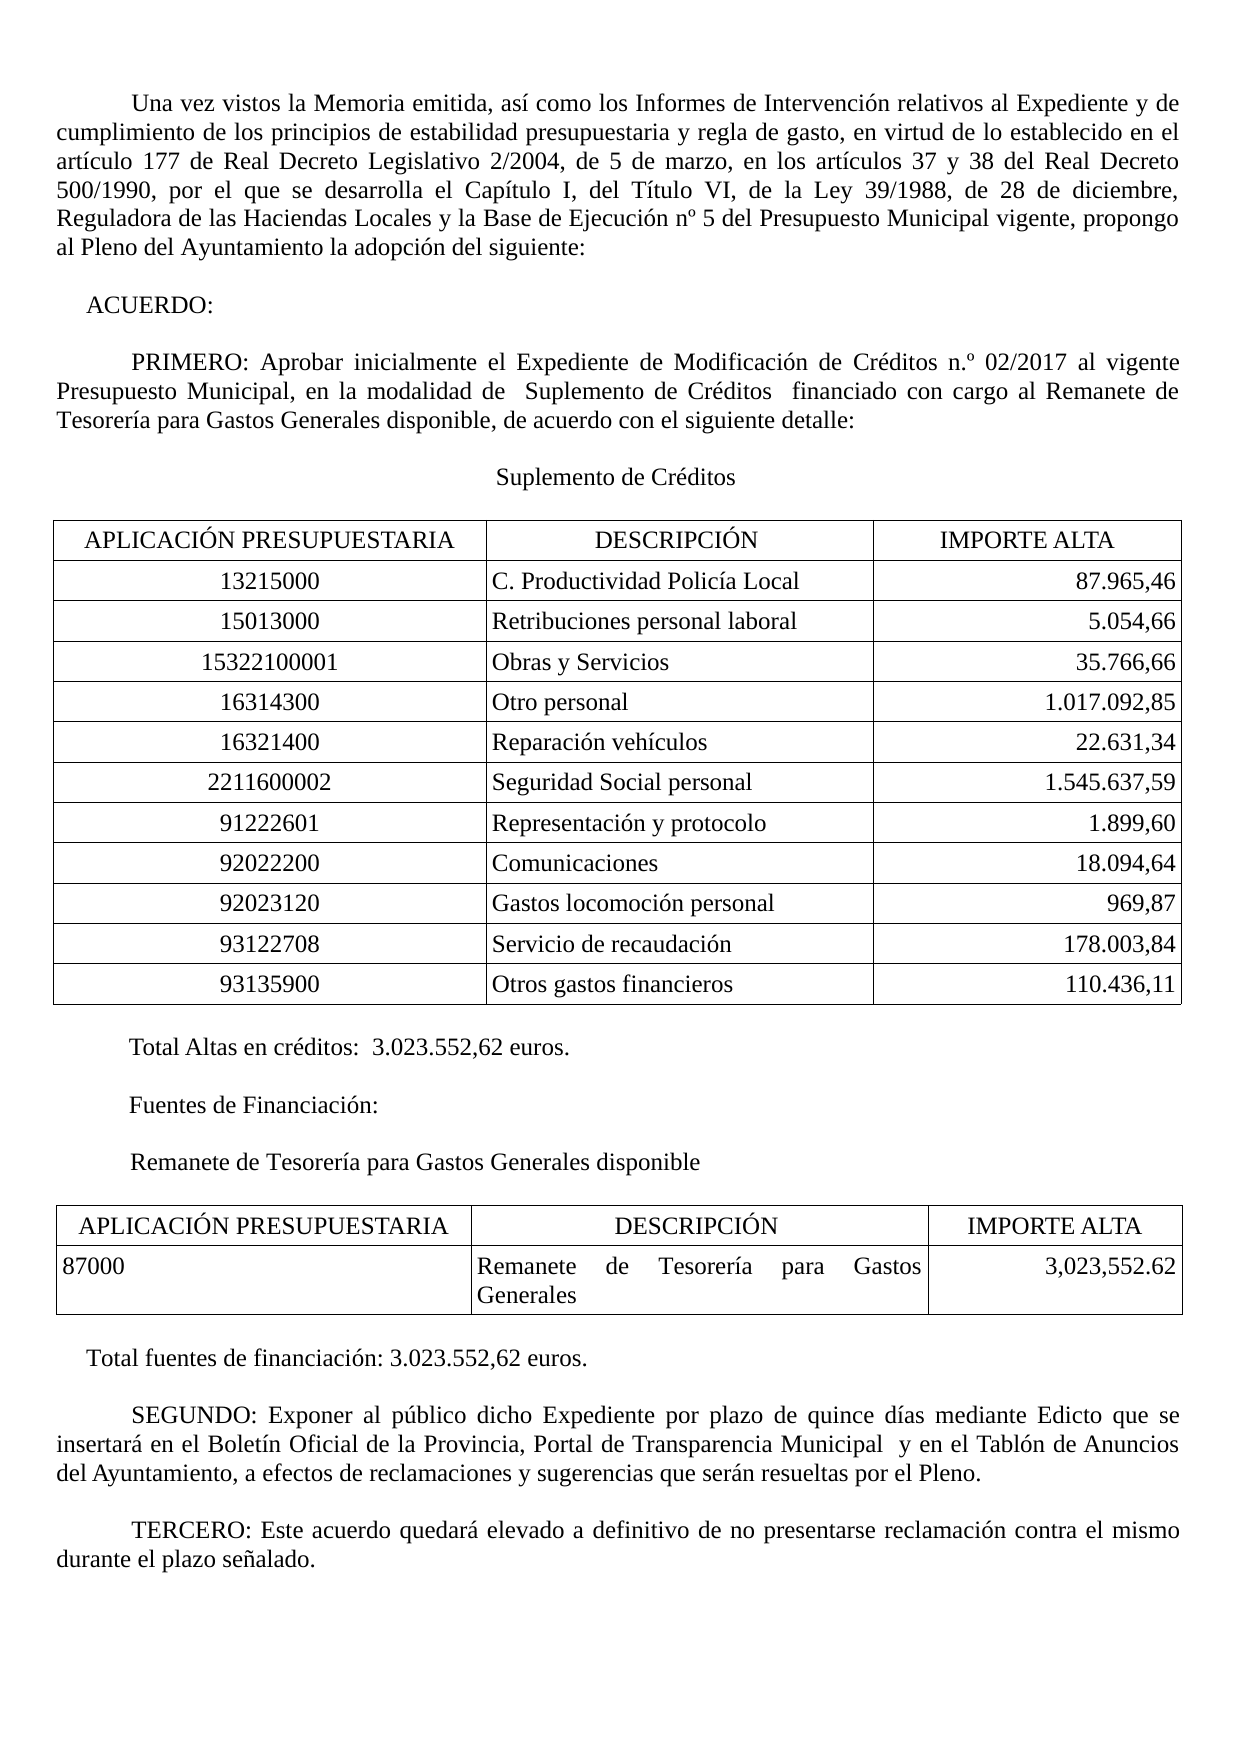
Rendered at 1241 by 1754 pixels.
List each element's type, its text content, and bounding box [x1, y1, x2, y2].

table_cell Gastos locomoción personal [487, 884, 873, 923]
text SEGUNDO: Exponer al público dicho Expediente por plazo de quince días mediante Edicto que se insertará en el Boletín Oficial de la Provincia, Portal de Transparencia Municipal y en el Tablón de Anuncios del Ayuntamiento, a efectos de reclamaciones y sugerencias que serán resueltas por el Pleno. [56, 1401, 1181, 1487]
table_cell 91222601 [54, 803, 486, 842]
table_cell Remanete de Tesorería para Gastos Generales [472, 1246, 928, 1314]
table_cell Servicio de recaudación [487, 924, 873, 963]
table_cell 13215000 [54, 561, 486, 600]
table_cell 22.631,34 [874, 722, 1181, 762]
text Total Altas en créditos: 3.023.552,62 euros. [56, 1032, 1181, 1061]
table_cell Retribuciones personal laboral [487, 601, 873, 641]
text PRIMERO: Aprobar inicialmente el Expediente de Modificación de Créditos n.º 02/2017 al vigente Presupuesto Municipal, en la modalidad de Suplemento de Créditos financiado con cargo al Remanete de Tesorería para Gastos Generales disponible, de acuerdo con el siguiente detalle: [56, 347, 1181, 433]
table_cell 93122708 [54, 924, 486, 963]
table_header DESCRIPCIÓN [487, 521, 873, 560]
table_header APLICACIÓN PRESUPUESTARIA [54, 521, 486, 560]
text TERCERO: Este acuerdo quedará elevado a definitivo de no presentarse reclamación contra el mismo durante el plazo señalado. [56, 1516, 1181, 1573]
table_cell 2211600002 [54, 763, 486, 802]
table_cell 178.003,84 [874, 924, 1181, 963]
text Remanete de Tesorería para Gastos Generales disponible [56, 1147, 1181, 1176]
table_header IMPORTE ALTA [874, 521, 1181, 560]
table_cell 92022200 [54, 843, 486, 883]
table_cell Comunicaciones [487, 843, 873, 883]
table_cell 35.766,66 [874, 642, 1181, 681]
table_cell Otros gastos financieros [487, 964, 873, 1003]
text Suplemento de Créditos [56, 462, 1181, 491]
table_cell 5.054,66 [874, 601, 1181, 641]
table_cell 1.899,60 [874, 803, 1181, 842]
table_header IMPORTE ALTA [929, 1206, 1182, 1245]
table_cell Otro personal [487, 682, 873, 721]
table_cell C. Productividad Policía Local [487, 561, 873, 600]
table_cell 16314300 [54, 682, 486, 721]
table_cell 87.965,46 [874, 561, 1181, 600]
table_cell 93135900 [54, 964, 486, 1003]
table_cell 18.094,64 [874, 843, 1181, 883]
table_cell Reparación vehículos [487, 722, 873, 762]
table_cell 969,87 [874, 884, 1181, 923]
text ACUERDO: [56, 290, 1181, 318]
table_cell 16321400 [54, 722, 486, 762]
table_cell Seguridad Social personal [487, 763, 873, 802]
table_cell 15013000 [54, 601, 486, 641]
table_header APLICACIÓN PRESUPUESTARIA [57, 1206, 471, 1245]
table_cell Obras y Servicios [487, 642, 873, 681]
text Total fuentes de financiación: 3.023.552,62 euros. [56, 1343, 1181, 1372]
text Una vez vistos la Memoria emitida, así como los Informes de Intervención relativos al Expediente y de cumplimiento de los principios de estabilidad presupuestaria y regla de gasto, en virtud de lo establecido en el artículo 177 de Real Decreto Legislativo 2/2004, de 5 de marzo, en los artículos 37 y 38 del Real Decreto 500/1990, por el que se desarrolla el Capítulo I, del Título VI, de la Ley 39/1988, de 28 de diciembre, Reguladora de las Haciendas Locales y la Base de Ejecución nº 5 del Presupuesto Municipal vigente, propongo al Pleno del Ayuntamiento la adopción del siguiente: [56, 88, 1181, 261]
table_cell 1.017.092,85 [874, 682, 1181, 721]
table_cell 3.023.552,62 [929, 1246, 1182, 1314]
table_cell 110.436,11 [874, 964, 1181, 1003]
table_header DESCRIPCIÓN [472, 1206, 928, 1245]
table_cell Representación y protocolo [487, 803, 873, 842]
table_cell 92023120 [54, 884, 486, 923]
text Fuentes de Financiación: [56, 1090, 1181, 1119]
table_cell 87000 [57, 1246, 471, 1314]
table_cell 1.545.637,59 [874, 763, 1181, 802]
table_cell 15322100001 [54, 642, 486, 681]
